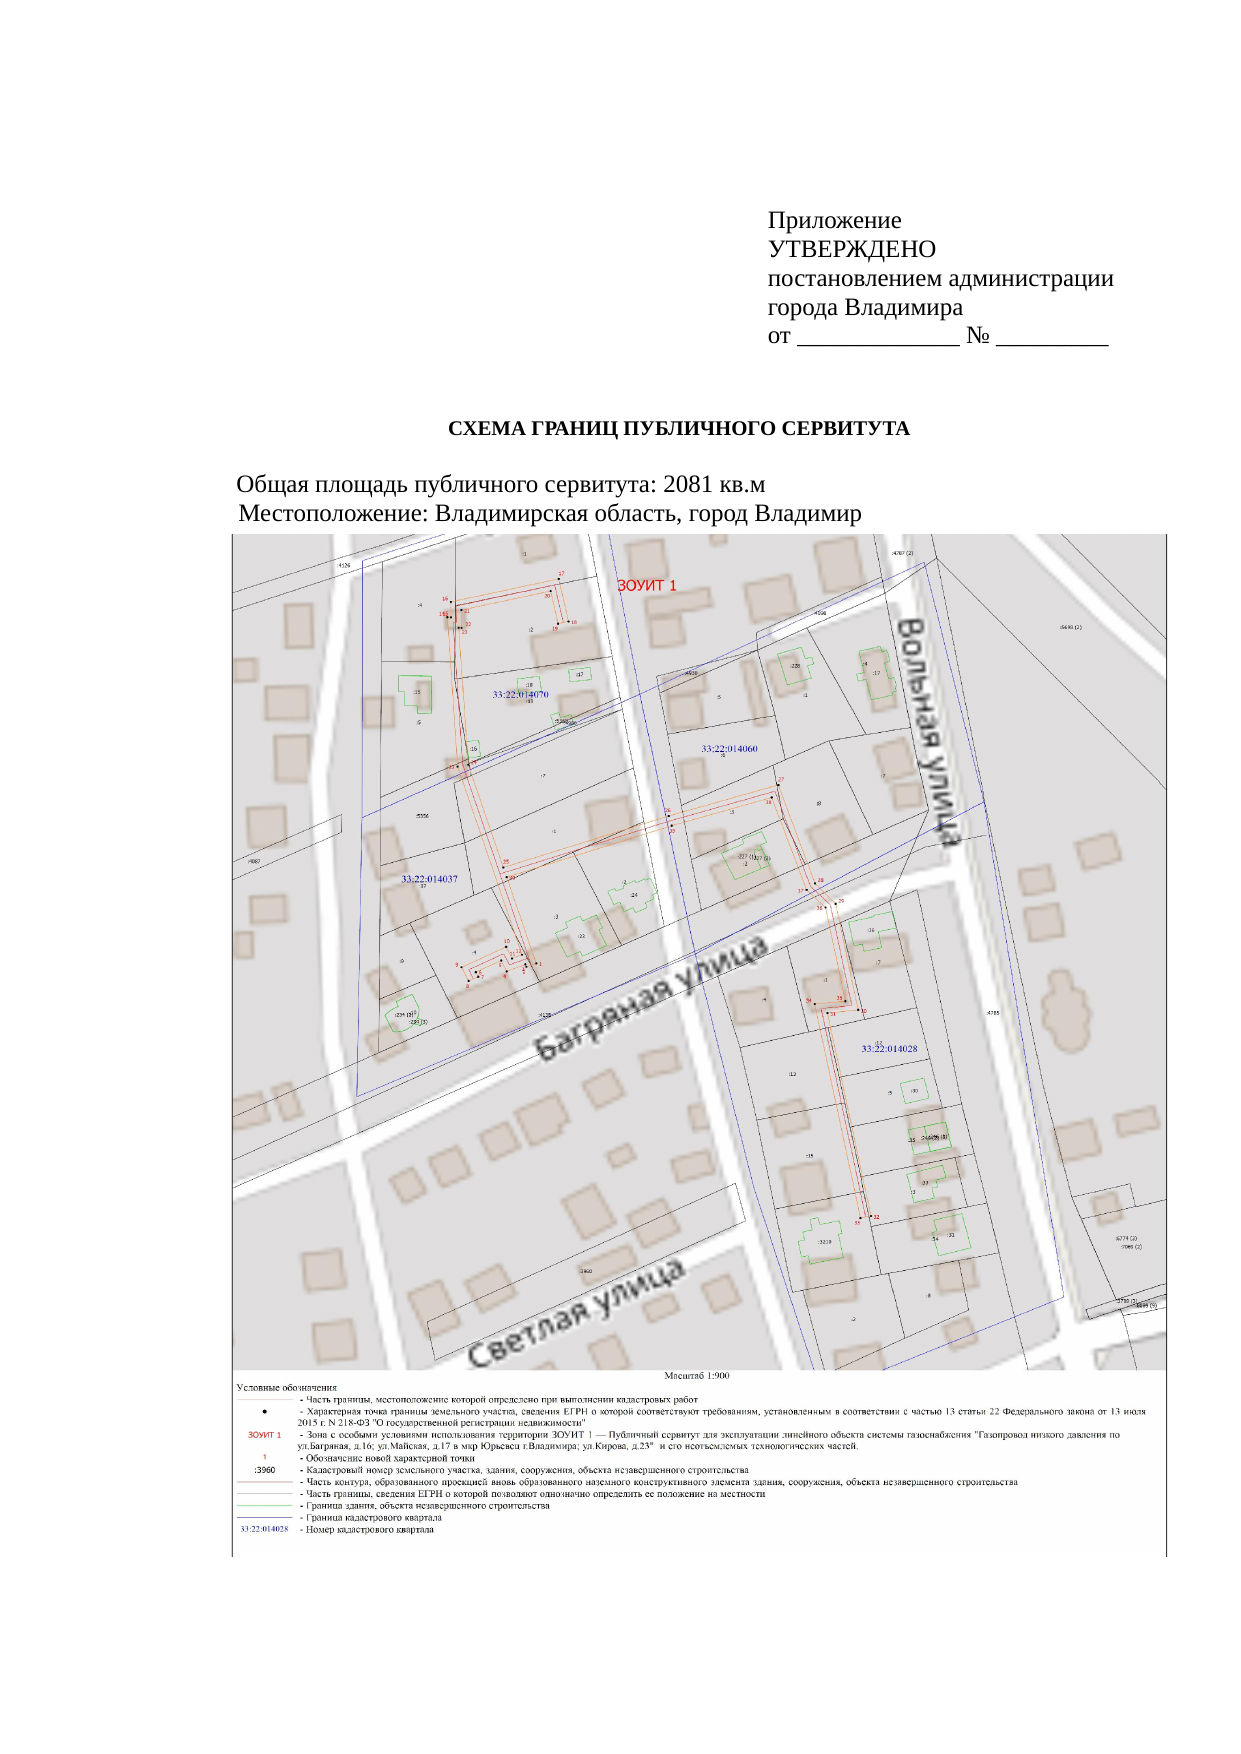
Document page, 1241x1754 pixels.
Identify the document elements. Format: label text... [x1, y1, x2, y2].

text постановлением администрации [177, 263, 1181, 292]
text города Владимира [177, 292, 1181, 320]
text Приложение [177, 205, 1181, 234]
text Местоположение: Владимирская область, город Владимир [238, 498, 1181, 526]
text Общая площадь публичного сервитута: 2081 кв.м [177, 469, 1181, 498]
text УТВЕРЖДЕНО [177, 234, 1181, 263]
text от _____________ № _________ [177, 320, 1181, 349]
picture [229, 534, 1168, 1557]
text СХЕМА ГРАНИЦ ПУБЛИЧНОГО СЕРВИТУТА [177, 416, 1181, 440]
